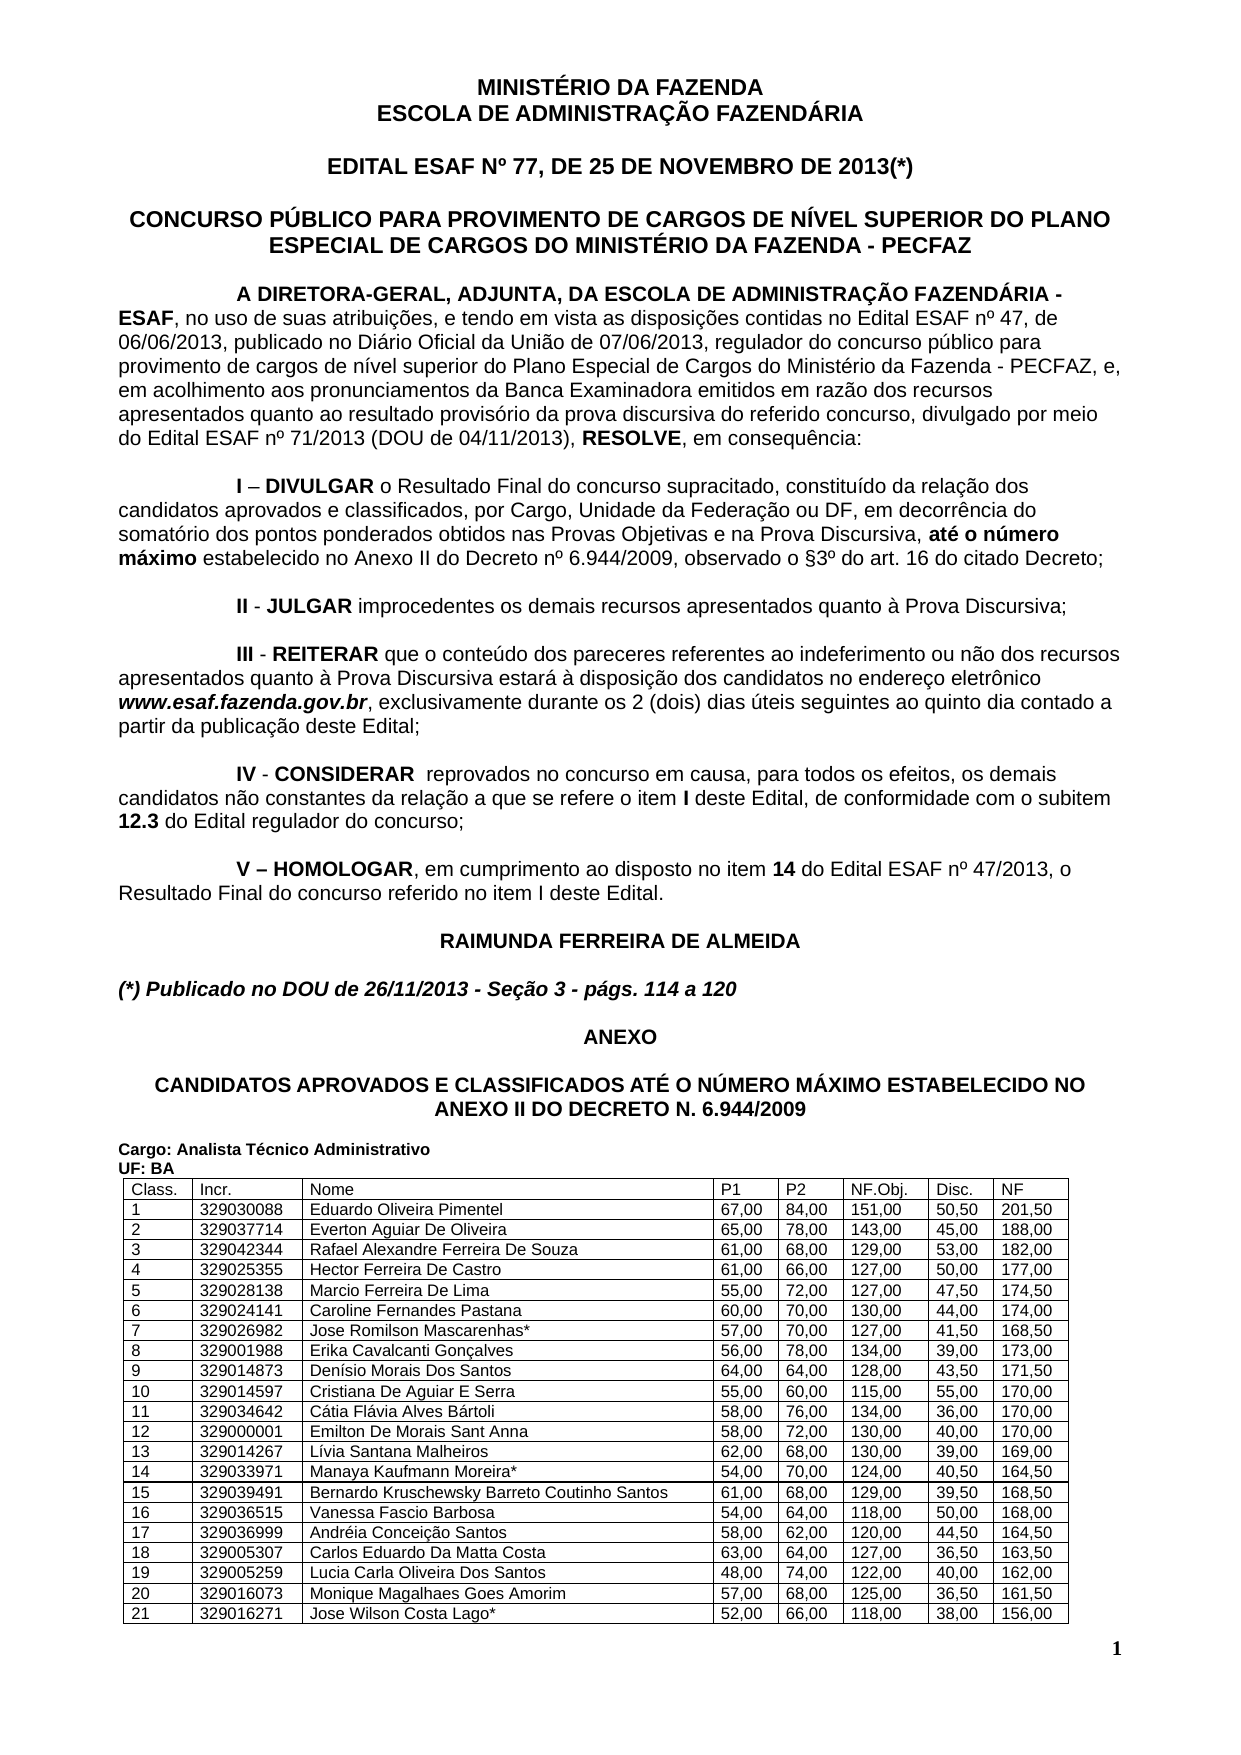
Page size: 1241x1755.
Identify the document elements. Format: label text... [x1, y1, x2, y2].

table_cell 4 [124, 1260, 192, 1279]
table_cell Cristiana De Aguiar E Serra [303, 1381, 713, 1401]
table_cell 39,00 [929, 1341, 993, 1360]
subtitle ANEXO [118, 1025, 1122, 1049]
table_cell 53,00 [929, 1240, 993, 1259]
table_cell 329036515 [193, 1503, 302, 1522]
table_cell 14 [124, 1462, 192, 1481]
table_cell Lívia Santana Malheiros [303, 1442, 713, 1461]
table_cell 39,00 [929, 1442, 993, 1461]
table_cell Carlos Eduardo Da Matta Costa [303, 1543, 713, 1562]
table_cell 118,00 [844, 1604, 928, 1623]
table_cell 45,00 [929, 1220, 993, 1239]
table_cell Manaya Kaufmann Moreira* [303, 1462, 713, 1481]
table_cell Jose Romilson Mascarenhas* [303, 1321, 713, 1340]
table_header P1 [714, 1179, 778, 1198]
table_cell 40,00 [929, 1422, 993, 1441]
table_cell 55,00 [714, 1280, 778, 1299]
table_cell 12 [124, 1422, 192, 1441]
table_cell 65,00 [714, 1220, 778, 1239]
table_cell 84,00 [779, 1200, 843, 1219]
table_cell 329037714 [193, 1220, 302, 1239]
table_cell 55,00 [929, 1381, 993, 1401]
table_cell 134,00 [844, 1341, 928, 1360]
table_cell 129,00 [844, 1240, 928, 1259]
table_cell 54,00 [714, 1503, 778, 1522]
table_header NF.Obj. [844, 1179, 928, 1198]
table_cell 44,50 [929, 1523, 993, 1542]
table_cell 64,00 [779, 1543, 843, 1562]
table_cell 134,00 [844, 1402, 928, 1421]
table_cell 18 [124, 1543, 192, 1562]
table_cell 169,00 [994, 1442, 1068, 1461]
table_cell 177,00 [994, 1260, 1068, 1279]
table_cell 174,00 [994, 1301, 1068, 1320]
table_cell 47,50 [929, 1280, 993, 1299]
table_cell 64,00 [779, 1361, 843, 1380]
table_cell 143,00 [844, 1220, 928, 1239]
table_cell 50,50 [929, 1200, 993, 1219]
table_cell 164,50 [994, 1523, 1068, 1542]
subtitle ESCOLA DE ADMINISTRAÇÃO FAZENDÁRIA [118, 100, 1122, 127]
table_cell 329014597 [193, 1381, 302, 1401]
table_cell 54,00 [714, 1462, 778, 1481]
subtitle EDITAL ESAF Nº 77, DE 25 DE NOVEMBRO DE 2013(*) [118, 153, 1122, 179]
text UF: BA [118, 1159, 1122, 1178]
table_cell 39,50 [929, 1483, 993, 1502]
table_cell 329039491 [193, 1483, 302, 1502]
table_cell 70,00 [779, 1321, 843, 1340]
table_cell 48,00 [714, 1563, 778, 1582]
table_cell 162,00 [994, 1563, 1068, 1582]
table_cell 329014267 [193, 1442, 302, 1461]
table_cell 20 [124, 1584, 192, 1603]
table_cell 156,00 [994, 1604, 1068, 1623]
table_cell Jose Wilson Costa Lago* [303, 1604, 713, 1623]
table_cell 124,00 [844, 1462, 928, 1481]
table_cell 61,00 [714, 1260, 778, 1279]
table_cell 16 [124, 1503, 192, 1522]
table_cell 36,50 [929, 1584, 993, 1603]
table_cell 72,00 [779, 1280, 843, 1299]
table_cell 56,00 [714, 1341, 778, 1360]
text I – DIVULGAR o Resultado Final do concurso supracitado, constituído da relação dos candidatos aprovados e classificados, por Cargo, Unidade da Federação ou DF, em decorrência do somatório dos pontos ponderados obtidos nas Provas Objetivas e na Prova Discursiva, até o número máximo estabelecido no Anexo II do Decreto nº 6.944/2009, observado o §3º do art. 16 do citado Decreto; [118, 474, 1122, 570]
table_cell 68,00 [779, 1483, 843, 1502]
table_cell 170,00 [994, 1381, 1068, 1401]
table_cell 163,50 [994, 1543, 1068, 1562]
table_cell 64,00 [779, 1503, 843, 1522]
table_cell 115,00 [844, 1381, 928, 1401]
table_cell 44,00 [929, 1301, 993, 1320]
table_cell Monique Magalhaes Goes Amorim [303, 1584, 713, 1603]
table_cell 201,50 [994, 1200, 1068, 1219]
text RAIMUNDA FERREIRA DE ALMEIDA [118, 929, 1122, 953]
table_cell 74,00 [779, 1563, 843, 1582]
table_cell 329033971 [193, 1462, 302, 1481]
table_cell Caroline Fernandes Pastana [303, 1301, 713, 1320]
text (*) Publicado no DOU de 26/11/2013 - Seção 3 - págs. 114 a 120 [118, 977, 1122, 1001]
text IV - CONSIDERAR reprovados no concurso em causa, para todos os efeitos, os demais candidatos não constantes da relação a que se refere o item I deste Edital, de conformidade com o subitem 12.3 do Edital regulador do concurso; [118, 761, 1122, 833]
text A DIRETORA-GERAL, ADJUNTA, DA ESCOLA DE ADMINISTRAÇÃO FAZENDÁRIA - ESAF, no uso de suas atribuições, e tendo em vista as disposições contidas no Edital ESAF nº 47, de 06/06/2013, publicado no Diário Oficial da União de 07/06/2013, regulador do concurso público para provimento de cargos de nível superior do Plano Especial de Cargos do Ministério da Fazenda - PECFAZ, e, em acolhimento aos pronunciamentos da Banca Examinadora emitidos em razão dos recursos apresentados quanto ao resultado provisório da prova discursiva do referido concurso, divulgado por meio do Edital ESAF nº 71/2013 (DOU de 04/11/2013), RESOLVE, em consequência: [118, 282, 1122, 450]
table_cell Andréia Conceição Santos [303, 1523, 713, 1542]
subtitle MINISTÉRIO DA FAZENDA [118, 74, 1122, 100]
table_cell 61,00 [714, 1240, 778, 1259]
table_cell Everton Aguiar De Oliveira [303, 1220, 713, 1239]
table_cell 70,00 [779, 1462, 843, 1481]
table_cell 58,00 [714, 1402, 778, 1421]
table_cell 2 [124, 1220, 192, 1239]
table_cell Rafael Alexandre Ferreira De Souza [303, 1240, 713, 1259]
table_cell Lucia Carla Oliveira Dos Santos [303, 1563, 713, 1582]
text II - JULGAR improcedentes os demais recursos apresentados quanto à Prova Discursiva; [118, 594, 1122, 618]
table_cell 329016073 [193, 1584, 302, 1603]
table_cell 13 [124, 1442, 192, 1461]
table_cell 36,00 [929, 1402, 993, 1421]
table_cell 55,00 [714, 1381, 778, 1401]
table_cell 21 [124, 1604, 192, 1623]
text Cargo: Analista Técnico Administrativo [118, 1140, 1122, 1159]
table_cell 329028138 [193, 1280, 302, 1299]
table_cell 72,00 [779, 1422, 843, 1441]
table_cell 43,50 [929, 1361, 993, 1380]
table_cell Cátia Flávia Alves Bártoli [303, 1402, 713, 1421]
table_cell 127,00 [844, 1280, 928, 1299]
table_cell 168,50 [994, 1483, 1068, 1502]
table_cell 57,00 [714, 1584, 778, 1603]
table_cell 10 [124, 1381, 192, 1401]
table_header P2 [779, 1179, 843, 1198]
table_cell 15 [124, 1483, 192, 1502]
table_cell 329026982 [193, 1321, 302, 1340]
table_cell 329034642 [193, 1402, 302, 1421]
table_cell 5 [124, 1280, 192, 1299]
table_cell 62,00 [714, 1442, 778, 1461]
table_cell 68,00 [779, 1442, 843, 1461]
table_cell 182,00 [994, 1240, 1068, 1259]
table_cell 329000001 [193, 1422, 302, 1441]
table_cell 60,00 [714, 1301, 778, 1320]
table_cell Hector Ferreira De Castro [303, 1260, 713, 1279]
table_cell 8 [124, 1341, 192, 1360]
table_cell 11 [124, 1402, 192, 1421]
table_cell 130,00 [844, 1422, 928, 1441]
table_cell 127,00 [844, 1321, 928, 1340]
table_cell 329005307 [193, 1543, 302, 1562]
table_cell 329005259 [193, 1563, 302, 1582]
table_cell 6 [124, 1301, 192, 1320]
table_cell 168,50 [994, 1321, 1068, 1340]
table_cell 1 [124, 1200, 192, 1219]
table_header NF [994, 1179, 1068, 1198]
table_cell 60,00 [779, 1381, 843, 1401]
text V – HOMOLOGAR, em cumprimento ao disposto no item 14 do Edital ESAF nº 47/2013, o Resultado Final do concurso referido no item I deste Edital. [118, 857, 1122, 905]
table_cell 171,50 [994, 1361, 1068, 1380]
table_cell Emilton De Morais Sant Anna [303, 1422, 713, 1441]
table_cell 7 [124, 1321, 192, 1340]
table_cell 329030088 [193, 1200, 302, 1219]
table_cell 130,00 [844, 1442, 928, 1461]
subtitle CANDIDATOS APROVADOS E CLASSIFICADOS ATÉ O NÚMERO MÁXIMO ESTABELECIDO NO ANEXO II DO DECRETO N. 6.944/2009 [118, 1073, 1122, 1121]
table_cell 78,00 [779, 1341, 843, 1360]
table_cell Vanessa Fascio Barbosa [303, 1503, 713, 1522]
table_cell 188,00 [994, 1220, 1068, 1239]
table_cell 64,00 [714, 1361, 778, 1380]
table_cell Denísio Morais Dos Santos [303, 1361, 713, 1380]
table_cell 67,00 [714, 1200, 778, 1219]
table_cell 130,00 [844, 1301, 928, 1320]
table_cell 329036999 [193, 1523, 302, 1542]
table_header Incr. [193, 1179, 302, 1198]
table_cell 57,00 [714, 1321, 778, 1340]
table_cell 40,50 [929, 1462, 993, 1481]
table_cell 9 [124, 1361, 192, 1380]
table_cell 125,00 [844, 1584, 928, 1603]
table_cell 118,00 [844, 1503, 928, 1522]
table_cell 173,00 [994, 1341, 1068, 1360]
table_cell 3 [124, 1240, 192, 1259]
table_cell 129,00 [844, 1483, 928, 1502]
table_cell 58,00 [714, 1422, 778, 1441]
table_cell 127,00 [844, 1543, 928, 1562]
table_cell 17 [124, 1523, 192, 1542]
table_cell 36,50 [929, 1543, 993, 1562]
table_cell 50,00 [929, 1503, 993, 1522]
table_cell 63,00 [714, 1543, 778, 1562]
table_cell 120,00 [844, 1523, 928, 1542]
text III - REITERAR que o conteúdo dos pareceres referentes ao indeferimento ou não dos recursos apresentados quanto à Prova Discursiva estará à disposição dos candidatos no endereço eletrônico www.esaf.fazenda.gov.br, exclusivamente durante os 2 (dois) dias úteis seguintes ao quinto dia contado a partir da publicação deste Edital; [118, 642, 1122, 737]
table_cell 50,00 [929, 1260, 993, 1279]
table_cell 62,00 [779, 1523, 843, 1542]
table_cell 329014873 [193, 1361, 302, 1380]
table_cell 329025355 [193, 1260, 302, 1279]
table_cell Marcio Ferreira De Lima [303, 1280, 713, 1299]
table_cell 41,50 [929, 1321, 993, 1340]
table_cell 170,00 [994, 1402, 1068, 1421]
subtitle CONCURSO PÚBLICO PARA PROVIMENTO DE CARGOS DE NÍVEL SUPERIOR DO PLANO ESPECIAL DE CARGOS DO MINISTÉRIO DA FAZENDA - PECFAZ [118, 206, 1122, 258]
table_cell 174,50 [994, 1280, 1068, 1299]
table_cell 68,00 [779, 1240, 843, 1259]
table_cell 161,50 [994, 1584, 1068, 1603]
table_cell 66,00 [779, 1260, 843, 1279]
table_cell 78,00 [779, 1220, 843, 1239]
table_cell Bernardo Kruschewsky Barreto Coutinho Santos [303, 1483, 713, 1502]
table_cell 58,00 [714, 1523, 778, 1542]
table_cell 127,00 [844, 1260, 928, 1279]
table_cell 76,00 [779, 1402, 843, 1421]
table_cell 66,00 [779, 1604, 843, 1623]
table_cell 40,00 [929, 1563, 993, 1582]
table_header Nome [303, 1179, 713, 1198]
table_cell 168,00 [994, 1503, 1068, 1522]
table_header Class. [124, 1179, 192, 1198]
table_cell 122,00 [844, 1563, 928, 1582]
table_cell 128,00 [844, 1361, 928, 1380]
table_cell Eduardo Oliveira Pimentel [303, 1200, 713, 1219]
table_cell 329042344 [193, 1240, 302, 1259]
table_header Disc. [929, 1179, 993, 1198]
table_cell 52,00 [714, 1604, 778, 1623]
table_cell 329001988 [193, 1341, 302, 1360]
table_cell Erika Cavalcanti Gonçalves [303, 1341, 713, 1360]
table_cell 170,00 [994, 1422, 1068, 1441]
table_cell 19 [124, 1563, 192, 1582]
table_cell 164,50 [994, 1462, 1068, 1481]
table_cell 329024141 [193, 1301, 302, 1320]
table_cell 329016271 [193, 1604, 302, 1623]
table_cell 61,00 [714, 1483, 778, 1502]
table_cell 68,00 [779, 1584, 843, 1603]
table_cell 70,00 [779, 1301, 843, 1320]
table_cell 38,00 [929, 1604, 993, 1623]
table_cell 151,00 [844, 1200, 928, 1219]
